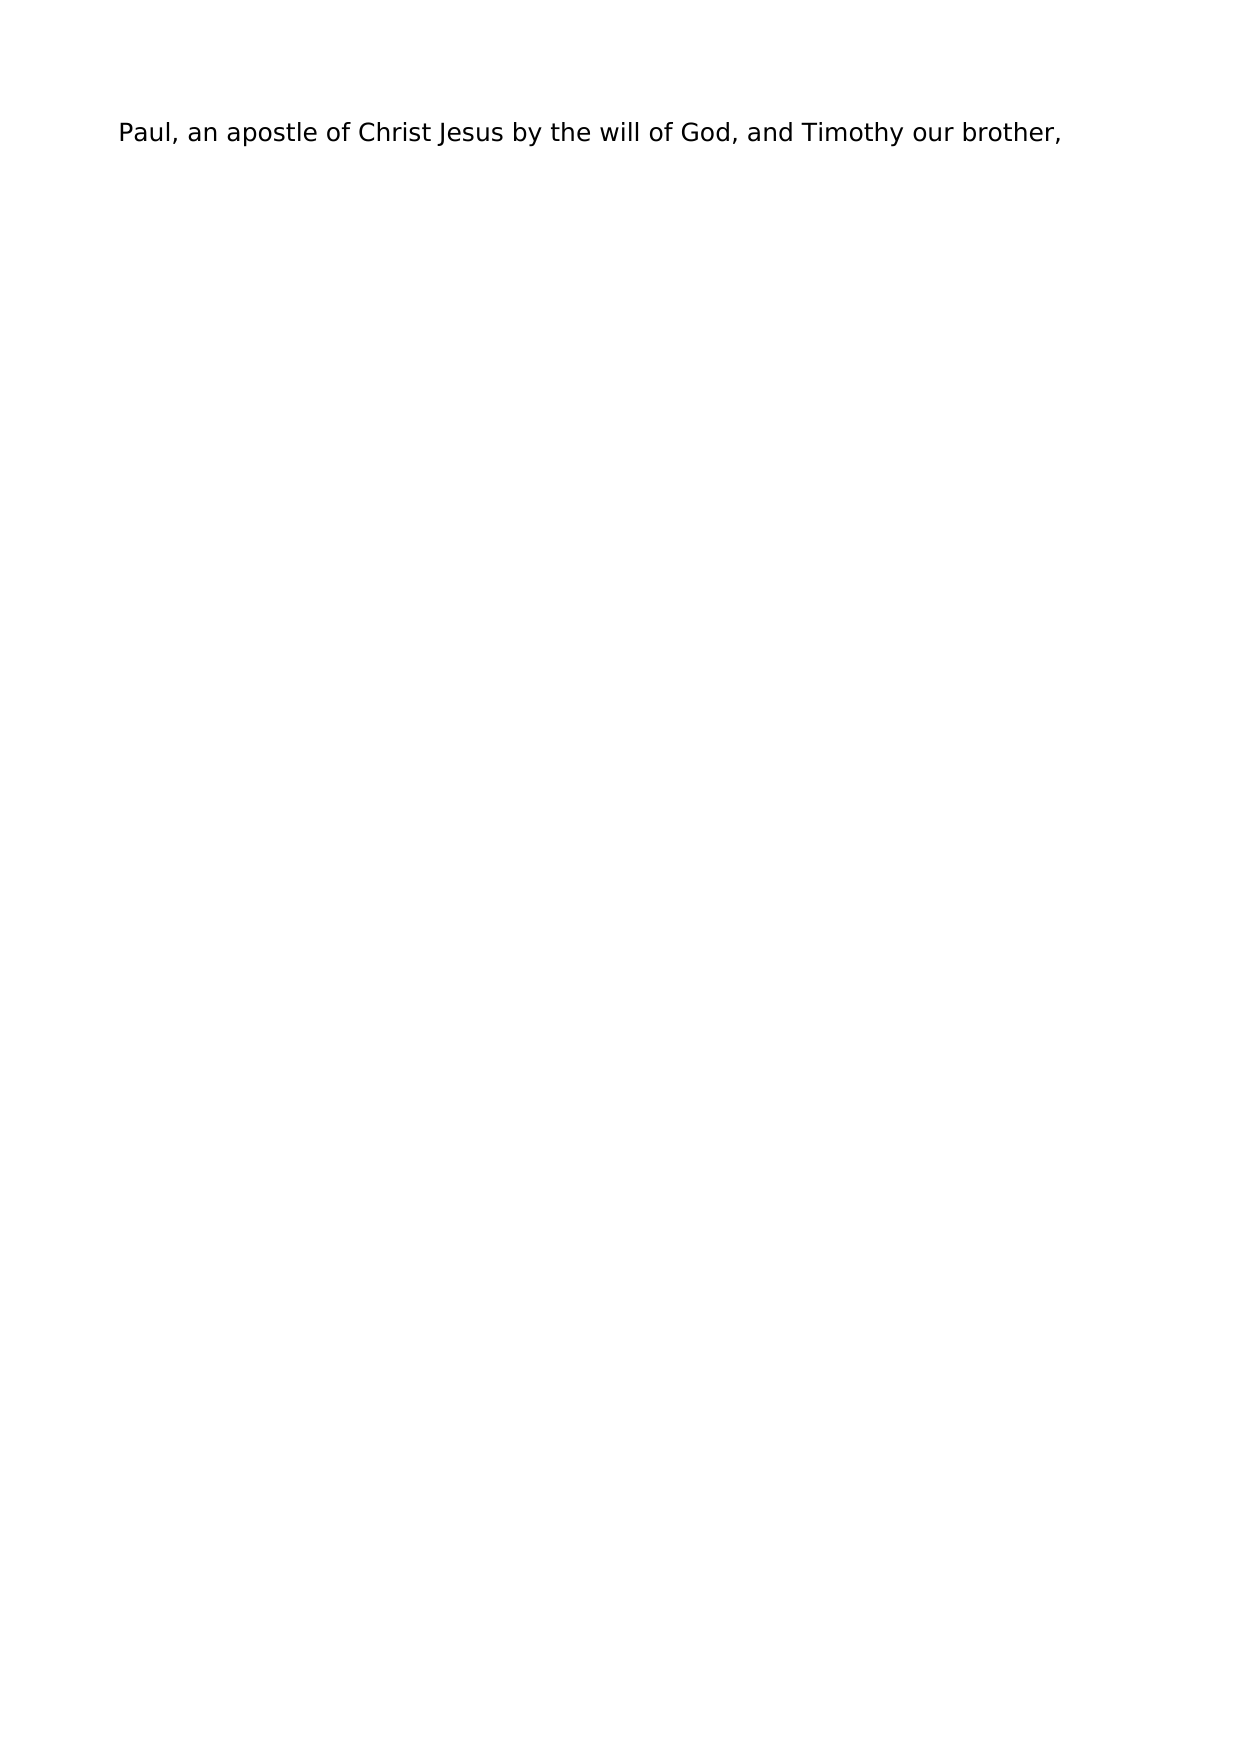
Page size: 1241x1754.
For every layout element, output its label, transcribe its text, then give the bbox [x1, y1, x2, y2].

text Paul, an apostle of Christ Jesus by the will of God, and Timothy our brother, [118, 118, 1122, 147]
